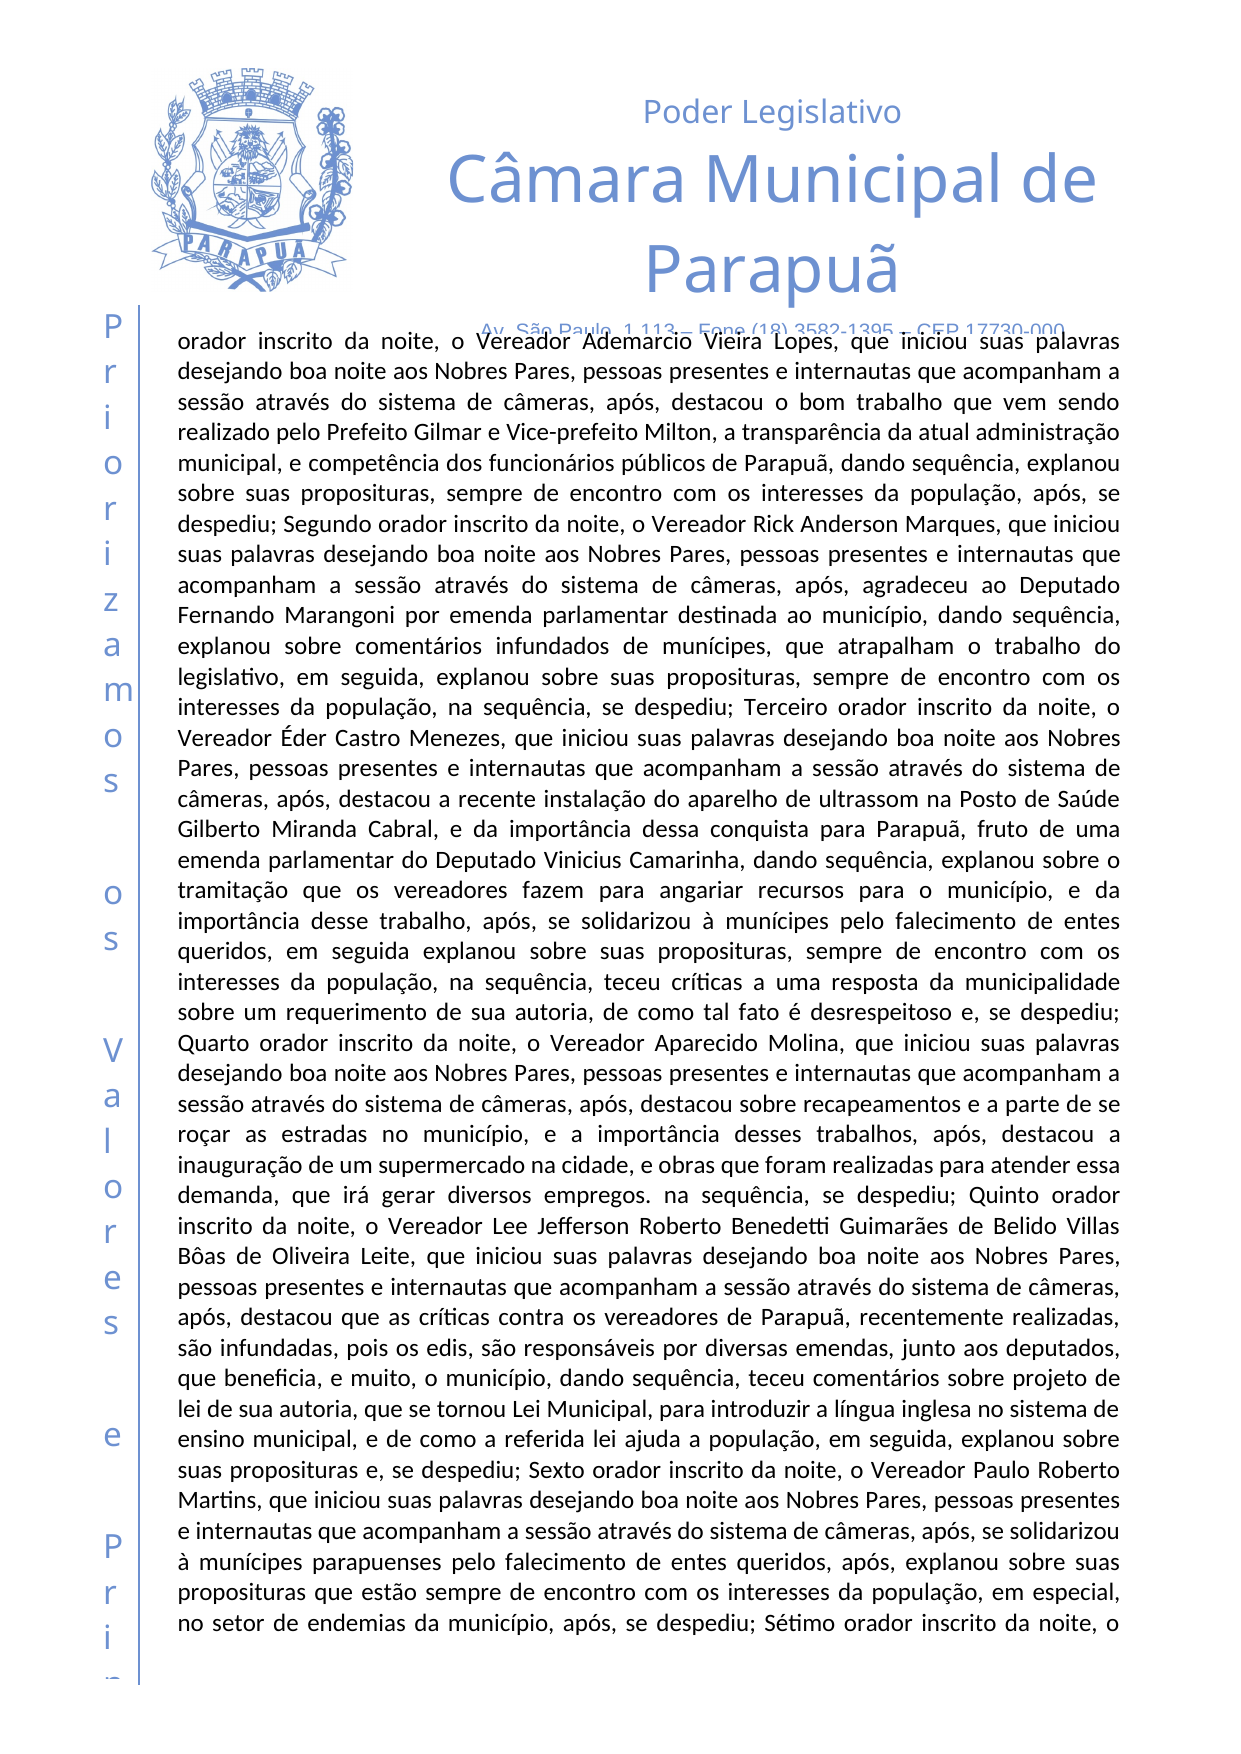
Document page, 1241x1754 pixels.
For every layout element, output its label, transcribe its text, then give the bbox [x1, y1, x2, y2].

picture [151, 68, 354, 292]
text Ata da terceira Sessão Ordinária, da quarta Sessão Legislativa, da décima oitava Legislatura da Câmara Municipal de Parapuã, realizada às vinte horas do dia quatro de março de 2024. Aos quatro dias do mês de março do ano de dois mil e vinte e quatro, às vinte horas, no Plenário “Raul Cassebe”, do Edifício da Câmara Municipal de Parapuã, foi realizada a terceira Sessão Ordinária, da quarta Sessão Legislativa, da décima oitava Legislatura da edilidade parapuense, presidida pelo nobre Vereador Antônio do Amaral, presentes na sessão os Vereadores Ademárcio Vieira Lopes, Aparecido Molina, Éder Castro Menezes, João Miguel da Silva, Lee Jefferson Roberto Benedetti Guimarães de Belido Villas Boas de Oliveira Leite, Paulo Roberto Martins, Rick Anderson Marques e Rogney Mauricio Temporim. Feito inicialmente o registro das presenças dos Vereadores em livro próprio e constatado quorum regimental para a realização da sessão camarária, o Senhor Presidente abriu a reunião com as seguintes palavras: “Sob a proteção de Deus e com os interesses voltados para o Município damos início aos trabalhos legislativos de hoje” e após a execução do Hino do Município de Parapuã, com fundamento no Regimento Interno da Câmara, colocou em discussão a ata da reunião anterior, ata da segunda Sessão Extraordinária do exercício, realizada no dia dezenove de fevereiro de 2024, sendo aprovada por unanimidade. Dando prosseguimento aos trabalhos o Primeiro Secretário da Mesa apresentou os documentos relacionados para a pauta do Expediente: Ofício nº 21/DMS/2024, datado de 20 de fevereiro de 2024, da Diretora do Departamento Municipal de Saúde, Senhora Regiane Simone Gimenes Fregoneze, em resposta do Requerimento número 02/2024 de autoria do Vereador Lee Jefferson R. B. G. de B. V. B. de O. Leite; Ofício nº 22/DMS/2024, datado de 21 de fevereiro de 2024, da Diretora do Departamento Municipal de Saúde, Senhora Regiane Simone Gimenes Fregoneze, em resposta do Requerimento número 03/2024 de autoria do Vereador Éder Castro Menezes; Ofício nº 23/DMS/2024, da Diretora do Departamento Municipal de Saúde, Senhora Regiane Simone Gimenes Fregoneze, em resposta do Requerimento número 04/2024 de autoria do Vereador Éder Castro Menezes; Indicação nº 31, de 29/02/2024, dos Vereadores Rick Anderson Marques e Ademarcio Vieira Lopes, que seja oficiado ao Senhor Prefeito Municipal, o pedido de gestões junto ao Setor Competente da Municipalidade, para que crie uma ajuda de custo para o funcionalismo público quando o mesmo precise pelo menos uma vez por ano, passar por consultas médicas ou exames, sendo uma especialidade particular fora dos atendimentos do município; Indicação nº 32, de 29/02/2024, do Vereador Ademarcio Vieira Lopes, que seja oficiado ao Senhor Prefeito Municipal o pedido de gestões junto ao Setor Competente da Municipalidade, para que sejam instaladas lixeiras, nas proximidades da quadra poliesportiva localizada no Residencial São Vicente, bem como que a quadra de futebol society, do referido local, fique aberta durante o dia para o uso das crianças, bem como que se disponibilize bolas tanto de futebol quanto de basquete para a prática dos esportes; Indicação nº 33, de 29/02/2024, do Vereador Rogney Mauricio Temporim, que seja oficiado ao Senhor Prefeito Municipal o pedido de gestões junto ao Setor Competente da Municipalidade, para que seja visto a possibilidade da adequação, da ambulância semi-UTI da municipalidade para ambulância UTI completa; Indicação nº 34, de 29/02/2024, do Vereador Éder Castro Menezes, que seja oficiado ao Prefeito Municipal, que realize gestões junto ao departamento competente da Municipalidade, visando à instalação de duas placas constando “Estrada Vicinal Carlos Adalberto Massaroti”, no trecho pertencente ao Município de Parapuã da Estrada Vicinal PRP-138; Indicação nº 35, de 29/02/2024, do Vereador Rogney Mauricio Temporim, que seja oficiado ao Senhor Prefeito Municipal o pedido de gestões junto ao Setor Competente da Municipalidade, para a aquisição de um veículo para o setor da Vigilância Epidemiológica; Indicação nº 36, de 29/02/2024, do Vereador Rick Anderson Marques, que seja oficiado ao Senhor Prefeito Municipal, o pedido de gestões junto ao Setor Competente da Municipalidade, para que seja visto a possibilidade da realização de melhorias no Centro de Zoonoses; Indicação nº 37, de 29/02/2024, do Vereador Ademarcio Vieira Lopes, que seja oficiado ao Senhor Prefeito Municipal o pedido de gestões junto ao Setor Competente da Municipalidade, para que seja feita a pintura do obstáculo existente na Rua Natal, altura do número 916, próximo ao Centro de Saúde "Gilberto Miranda Cabral”; Indicação nº 38, de 29/02/2024, do Vereador Lee Jefferson R. B. G. de B. V. B. de O. Leite, que seja oficiado ao Chefe do Poder Executivo Municipal, gestões junto ao Órgão Competente da Municipalidade, objetivando manutenção na pintura das faixas de pedestres das ruas de nossa cidade, e refazer as mesmas nos locais que estão apagadas; Indicação nº 39, de 29/02/2024, do Vereador Rick Anderson Marques, que seja oficiado ao Senhor Prefeito Municipal o pedido de gestões junto ao Setor Competente da Municipalidade, para que seja feita a troca do aparelho de televisão do Terminal Rodoviário Prefeito Antenor Alves, uma vez que o aparelho atual, se encontra deteriorado e com defeito; Indicação nº 40, de 29/02/2024, do Vereador Rogney Mauricio Temporim, que seja oficiado ao Senhor Prefeito Municipal, o pedido de gestões junto ao Setor Competente da Municipalidade, para que se estude a possibilidade da denominação de algum local público ou alguma rua da municipalidade, em homenagem aos munícipes parapuenses Orlando Martins, Dimas Stocco Rossi, Dimas José Batista, Irineu Aparecido Fernandes e Maurício Poiet; Indicação nº 41, de 29/02/2024, do Vereador Rogney Mauricio Temporim, que seja oficiado ao Senhor Prefeito Municipal o pedido de gestões junto ao Setor Competente, para que todos os prédios que forem construídos pela municipalidade, tanto com recurso próprio ou por outros meios, sejam adequados na parte elétrica para suportarem a instalação de aparelhos de ar-condicionado; Indicação nº 42, de 29/02/2024, do Vereador Lee Jefferson R. B. G. de B. V. B. de O. Leite, que seja oficiado ao Senhor Prefeito Municipal, o pedido de gestões junto ao Setor Competente da Municipalidade, para que seja visto a possibilidade de se construir uma pista de caminhada iluminada na Avenida Pernambuco, entre a Rua Salvador Raphael Ricco e a SP-425 Rodovia Assis Chateaubriand; Indicação nº 43, de 29/02/2024, dos Vereadores Rick Anderson Marques e Ademarcio Vieira Lopes, que seja oficiado ao Chefe do Executivo Municipal, solicitando gestões junto ao Departamento Competente da Municipalidade, para que o Setor de Esporte e Lazer seja mais incentivado, afim de fomentar e estimular o desenvolvimento de atividades para todos munícipes parapuenses; Indicação nº 44, de 29/02/2024, do Vereador Rick Anderson Marques, que seja oficiado ao Senhor Prefeito Municipal o pedido de gestões junto ao Setor Competente da Municipalidade, para que seja visto a possibilidade da doação, dos terrenos localizados na Travessa Ferroban, para famílias carentes; Indicação nº 45, de 29/02/2024, do Vereador Paulo Roberto Martins, que seja oficiado ao Senhor Prefeito Municipal o pedido de gestões junto ao Setor Competente da Municipalidade, para que seja feito uma manutenção na canaleta de escoamento de água, na Rua Vitória, esquina com a Rua Pará; Indicação nº 46, de 29/02/2024, do Vereador Paulo Roberto Martins, que seja oficiado ao Senhor Prefeito Municipal o pedido de gestões junto ao Setor de Meio Ambiente e Órgãos Competentes pela poda e corte de árvores, para que estude com carinho os critérios usados para realizar os cortes e podas de árvores no âmbito do município de Parapuã, praças públicas, escolas e quaisquer locais públicos onde o município é responsável; Indicação nº 47, de 1º/03/2024, do Vereador Paulo Roberto Martins, que seja oficiado ao Senhor Prefeito Municipal, o pedido de gestões junto aos Órgãos Competentes, para que se instale um redutor de velocidade na Rua Japão altura do número 285; Indicação nº 48, de 1º/03/2024, do Vereador Paulo Roberto Martins, que seja oficiado ao Senhor Prefeito Municipal o pedido de gestões junto ao Setor de Vigilância Epidemiológica, para que seja visto a possibilidade da limpeza e pulverização com inseticida, em todos os bueiros de nossa cidade; Indicação nº 49, de 1º/03/2024, dos Vereadores Ten João Miguel da Silva e Lee Jefferson R. B. G. de B. V. B. de O. Leite, que seja oficiado ao Senhor Prefeito Municipal o pedido de gestões junto ao setor competente da Municipalidade, para que se estude a possibilidade de adequações na rotatória da Avenida Pernambuco, que dá acesso ao Conjunto Habitacional Sol Nascente, ao Residencial São Marcos e à SP-425; Requerimento nº 05/2024, de 29 de fevereiro de 2024, de iniciativa do Vereador Éder Castro Menezes, que envie para esta Casa de Leis, informações atualizadas sobre o Distrito Industrial Municipal; Requerimento nº 06/2024, de 1º de março de 2024, de iniciativa dos Vereadores Ten João Miguel da Silva e Paulo Roberto Martins, que seja solicitado ao Senhor Prefeito Municipal, que junto ao Setor Competente da Municipalidade, envie para esta Casa de Leis informações sobre emergências com a iluminação pública aos fins de semana e feriados; Ofício número 18/2024 – GP, de 22 de fevereiro de 2024, do Executivo Municipal, encaminhando para apreciação e votação em regime de urgência desta Casa de Leis, o Projeto de Lei Municipal nº 03/2024; Ofício número 21/2024 – GP, de 28 de fevereiro de 2024, do Executivo Municipal, encaminhando para apreciação e votação desta Casa de Leis, os Projetos de Lei Municipal nº (s) 04, 05 e 06/2024, sendo o Projeto de Lei Municipal nº 06/2024, em regime de urgência; Ofício datado de 28 de fevereiro de 2024, do Executivo Municipal, em resposta do Requerimento número 01/2024 de autoria do Vereador Éder Castro Menezes; Ofício do Executivo Municipal, de 26 de fevereiro de 2024, em resposta das Indicações nº (s) 021 a 30/2024; Projeto de Lei do Executivo Municipal nº 03, de 21 de fevereiro de 2024, que “Dispõe sobre autorização para a abertura de crédito suplementar, e dá outras providências”; Projeto de Lei do Executivo Municipal nº 04, de 28 de fevereiro de 2024, que “Autoriza o Poder Executivo Municipal a proceder à venda de imóvel urbanos, e dá outras providências”; Projeto de Lei do Executivo Municipal nº 05, de 28 de fevereiro de 2024, que “Autoriza o Poder Executivo a abrir um credito adicional especial para conceder contribuição financeira ao Consórcio Intermunicipal, para tratamento e disposição de lixo - Cotralix, e da outras providências”; Projeto de Lei do Executivo Municipal nº 06, de 28 de fevereiro de 2024, que “Dispõe sobre a criação de vagas para os cargos públicos de Agente de Organização Escolar, Motorista e Zelador, alterando a estrutura administrativa do Poder Executivo Municipal, e dá outras providências”. Na sequência aos trabalhos, foi dado início ao tempo restante da hora do expediente sendo destinado aos oradores inscritos em livro próprio para fazerem uso da palavra: Primeiro orador inscrito da noite, o Vereador Ademarcio Vieira Lopes, que iniciou suas palavras desejando boa noite aos Nobres Pares, pessoas presentes e internautas que acompanham a sessão através do sistema de câmeras, após, destacou o bom trabalho que vem sendo realizado pelo Prefeito Gilmar e Vice-prefeito Milton, a transparência da atual administração municipal, e competência dos funcionários públicos de Parapuã, dando sequência, explanou sobre suas proposituras, sempre de encontro com os interesses da população, após, se despediu; Segundo orador inscrito da noite, o Vereador Rick Anderson Marques, que iniciou suas palavras desejando boa noite aos Nobres Pares, pessoas presentes e internautas que acompanham a sessão através do sistema de câmeras, após, agradeceu ao Deputado Fernando Marangoni por emenda parlamentar destinada ao município, dando sequência, explanou sobre comentários infundados de munícipes, que atrapalham o trabalho do legislativo, em seguida, explanou sobre suas proposituras, sempre de encontro com os interesses da população, na sequência, se despediu; Terceiro orador inscrito da noite, o Vereador Éder Castro Menezes, que iniciou suas palavras desejando boa noite aos Nobres Pares, pessoas presentes e internautas que acompanham a sessão através do sistema de câmeras, após, destacou a recente instalação do aparelho de ultrassom na Posto de Saúde Gilberto Miranda Cabral, e da importância dessa conquista para Parapuã, fruto de uma emenda parlamentar do Deputado Vinicius Camarinha, dando sequência, explanou sobre o tramitação que os vereadores fazem para angariar recursos para o município, e da importância desse trabalho, após, se solidarizou à munícipes pelo falecimento de entes queridos, em seguida explanou sobre suas proposituras, sempre de encontro com os interesses da população, na sequência, teceu críticas a uma resposta da municipalidade sobre um requerimento de sua autoria, de como tal fato é desrespeitoso e, se despediu; Quarto orador inscrito da noite, o Vereador Aparecido Molina, que iniciou suas palavras desejando boa noite aos Nobres Pares, pessoas presentes e internautas que acompanham a sessão através do sistema de câmeras, após, destacou sobre recapeamentos e a parte de se roçar as estradas no município, e a importância desses trabalhos, após, destacou a inauguração de um supermercado na cidade, e obras que foram realizadas para atender essa demanda, que irá gerar diversos empregos. na sequência, se despediu; Quinto orador inscrito da noite, o Vereador Lee Jefferson Roberto Benedetti Guimarães de Belido Villas Bôas de Oliveira Leite, que iniciou suas palavras desejando boa noite aos Nobres Pares, pessoas presentes e internautas que acompanham a sessão através do sistema de câmeras, após, destacou que as críticas contra os vereadores de Parapuã, recentemente realizadas, são infundadas, pois os edis, são responsáveis por diversas emendas, junto aos deputados, que beneficia, e muito, o município, dando sequência, teceu comentários sobre projeto de lei de sua autoria, que se tornou Lei Municipal, para introduzir a língua inglesa no sistema de ensino municipal, e de como a referida lei ajuda a população, em seguida, explanou sobre suas proposituras e, se despediu; Sexto orador inscrito da noite, o Vereador Paulo Roberto Martins, que iniciou suas palavras desejando boa noite aos Nobres Pares, pessoas presentes e internautas que acompanham a sessão através do sistema de câmeras, após, se solidarizou à munícipes parapuenses pelo falecimento de entes queridos, após, explanou sobre suas proposituras que estão sempre de encontro com os interesses da população, em especial, no setor de endemias da município, após, se despediu; Sétimo orador inscrito da noite, o Vereador Rogney Mauricio Temporim, que iniciou suas palavras desejando boa noite aos Nobres Pares, pessoas presentes e internautas que acompanham a sessão através do sistema de câmeras, após, explanou sobre o repasse realizado pela Prefeitura de Parapuã à Irmandade da Santa Casa de Misericórdia de Parapuã, após, destacou outros repasses que são realizados no município, como o duodécimo da Câmara para a Prefeitura, entre outros dados, dando sequência, se solidarizou à munícipes pelo falecimento de entes queridos, em seguida, explanou sobre suas proposituras, sempre de encontro com os interesses da população e, se despediu. Na sequência o Presidente deu por encerrado o Expediente, e após breve intervalo, declarou aberta a Ordem do Dia, quando foram apreciados os seguintes documentos: Requerimento nº 01/2024 de Urgência Especial ao Projeto de Lei do Executivo Municipal nº 03, de 21 de fevereiro de 2024, que “Dispõe sobre autorização para a abertura de crédito suplementar, e dá outras providências”, aprovado por unanimidade; Requerimento nº 02/2024 de Urgência Especial ao Projeto de Lei do Executivo Municipal nº 06, de 28 de fevereiro de 2024, que “Dispõe sobre a criação de vagas para os cargos públicos de Agente de Organização Escolar, Motorista e Zelador, alterando a estrutura administrativa do Poder Executivo Municipal, e dá outras providências”, aprovado por unanimidade; Projeto de Lei do Executivo Municipal nº 03, de 21 de fevereiro de 2024, que “Dispõe sobre autorização para a abertura de crédito suplementar, e dá outras providências”, aprovado por unanimidade; Projeto de Lei do Executivo Municipal nº 06, de 28 de fevereiro de 2024, que “Dispõe sobre a criação de vagas para os cargos públicos de Agente de Organização Escolar, Motorista e Zelador, alterando a estrutura administrativa do Poder Executivo Municipal, e dá outras providências”, aprovado por unanimidade; Requerimento nº 05/2024, de 29 de fevereiro de 2024, de iniciativa do Vereador Éder Castro Menezes, que envie para esta Casa de Leis, informações atualizadas sobre o Distrito Industrial Municipal, aprovado por unanimidade; Requerimento nº 06/2024, de 1º de março de 2024, de iniciativa dos Vereadores Ten João Miguel da Silva e Paulo Roberto Martins, que seja solicitado ao Senhor Prefeito Municipal, que junto ao Setor Competente da Municipalidade, envie para esta Casa de Leis informações sobre emergências com a iluminação pública aos fins de semana e feriados, aprovado por unanimidade; Moção nº 02/2024, de 15 de fevereiro de 2024, de iniciativa do Vereador Rogney Maurício Temporim, Moção de Pesar, pelo falecimento do Senhor Dimas José Batista, estimado morador de Parapuã, grande profissional e ótimo pai de família, deixando bons exemplos de generosidade em favor do próximo e saudades nos familiares e amigos, aprovado por unanimidade; Moção nº 03/2024, de 15 de fevereiro de 2024, de iniciativa do Vereador Rogney Maurício Temporim, Moção de Aplauso ao Senhor Antonio Carlos Barros Ferreira, pela sua exemplar conduta, além de agradecer pelos bons serviços desempenhados por muitos anos em que exerceu suas funções no Setor Público de nossa cidade, bem como, trabalho na Divisão Brigadista de Incêndio, aprovado por unanimidade; Projeto de Lei do Executivo Municipal nº 02, de 14 de fevereiro de 2024, que “Dispõe sobre o procedimento para a instalação de infraestrutura de suporte para estação transmissora de Radiocomunicação - ETR autorizada pela agência nacional de telecomunicações - ANATEL, nos termos da legislação federal vigente”, aprovado por unanimidade. Nada mais a ser tratado, o Presidente da Mesa convocou os Vereadores para a próxima Sessão Ordinária, e encerrou a sessão, cuja ata foi lavrada por mim, João Miguel da Silva, Primeiro Secretário da Mesa, que depois de aprovada assino em companhia do Excelentíssimo Senhor Presidente Antonio do Amaral. Câmara Municipal de Parapuã, aos quatro dias do mês de março de 2024. [177, 325, 1122, 1637]
